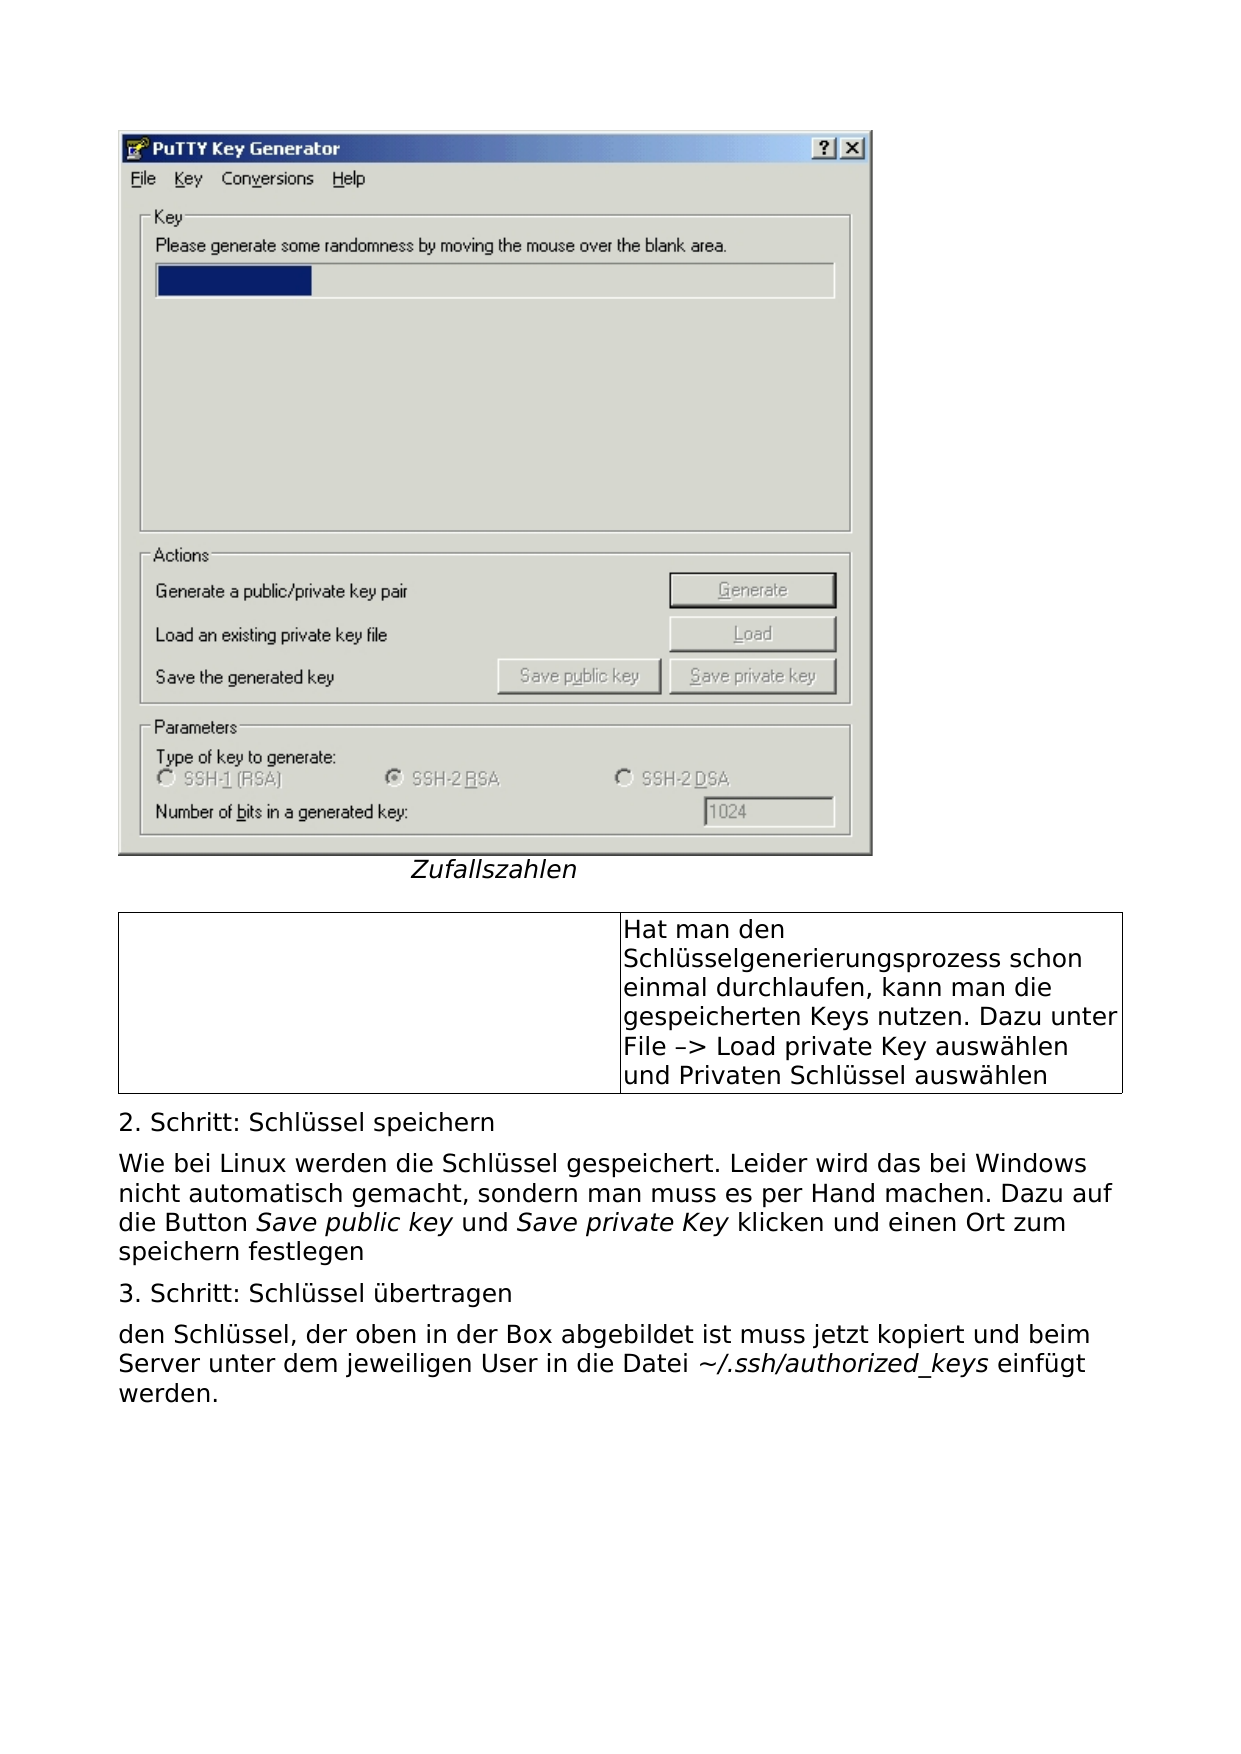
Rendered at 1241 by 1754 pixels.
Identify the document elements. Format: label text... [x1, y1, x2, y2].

text 2. Schritt: Schlüssel speichern [118, 1108, 1122, 1137]
text Wie bei Linux werden die Schlüssel gespeichert. Leider wird das bei Windows nicht automatisch gemacht, sondern man muss es per Hand machen. Dazu auf die Button Save public key und Save private Key klicken und einen Ort zum speichern festlegen [118, 1149, 1122, 1266]
text den Schlüssel, der oben in der Box abgebildet ist muss jetzt kopiert und beim Server unter dem jeweiligen User in die Datei ~/.ssh/authorized_keys einfügt werden. [118, 1320, 1122, 1408]
table_header [119, 913, 620, 1093]
text Zufallszahlen [118, 856, 873, 885]
text 3. Schritt: Schlüssel übertragen [118, 1279, 1122, 1308]
picture [118, 130, 873, 856]
table_header Hat man den Schlüsselgenerierungsprozess schon einmal durchlaufen, kann man die gespeicherten Keys nutzen. Dazu unter File –> Load private Key auswählen und Privaten Schlüssel auswählen [621, 913, 1122, 1093]
